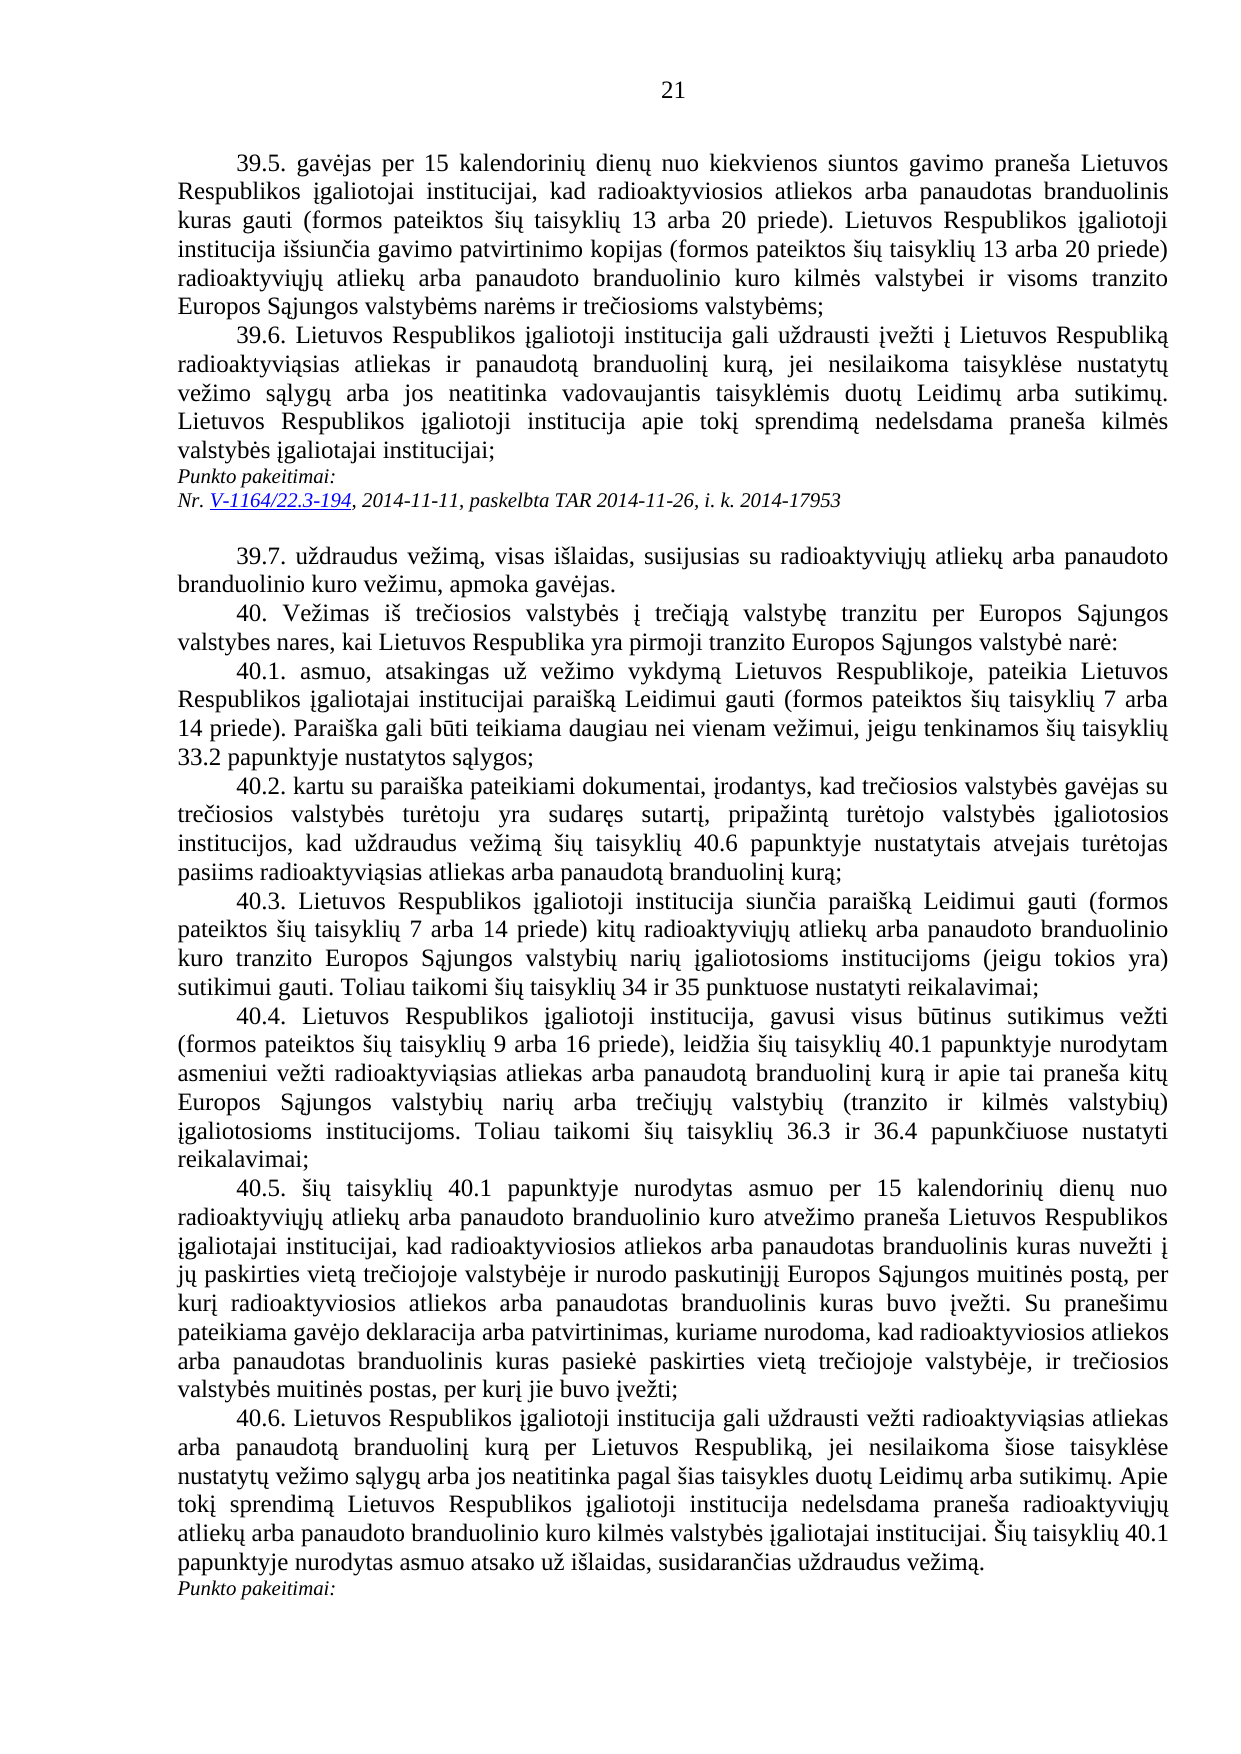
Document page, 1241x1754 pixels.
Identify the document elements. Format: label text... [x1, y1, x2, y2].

text Punkto pakeitimai: [177, 1576, 1169, 1600]
text 40.3. Lietuvos Respublikos įgaliotoji institucija siunčia paraišką Leidimui gauti (formos pateiktos šių taisyklių 7 arba 14 priede) kitų radioaktyviųjų atliekų arba panaudoto branduolinio kuro tranzito Europos Sąjungos valstybių narių įgaliotosioms institucijoms (jeigu tokios yra) sutikimui gauti. Toliau taikomi šių taisyklių 34 ir 35 punktuose nustatyti reikalavimai; [177, 886, 1169, 1001]
text 39.6. Lietuvos Respublikos įgaliotoji institucija gali uždrausti įvežti į Lietuvos Respubliką radioaktyviąsias atliekas ir panaudotą branduolinį kurą, jei nesilaikoma taisyklėse nustatytų vežimo sąlygų arba jos neatitinka vadovaujantis taisyklėmis duotų Leidimų arba sutikimų. Lietuvos Respublikos įgaliotoji institucija apie tokį sprendimą nedelsdama praneša kilmės valstybės įgaliotajai institucijai; [177, 320, 1169, 464]
text 40.5. šių taisyklių 40.1 papunktyje nurodytas asmuo per 15 kalendorinių dienų nuo radioaktyviųjų atliekų arba panaudoto branduolinio kuro atvežimo praneša Lietuvos Respublikos įgaliotajai institucijai, kad radioaktyviosios atliekos arba panaudotas branduolinis kuras nuvežti į jų paskirties vietą trečiojoje valstybėje ir nurodo paskutinįjį Europos Sąjungos muitinės postą, per kurį radioaktyviosios atliekos arba panaudotas branduolinis kuras buvo įvežti. Su pranešimu pateikiama gavėjo deklaracija arba patvirtinimas, kuriame nurodoma, kad radioaktyviosios atliekos arba panaudotas branduolinis kuras pasiekė paskirties vietą trečiojoje valstybėje, ir trečiosios valstybės muitinės postas, per kurį jie buvo įvežti; [177, 1173, 1169, 1403]
text 40.1. asmuo, atsakingas už vežimo vykdymą Lietuvos Respublikoje, pateikia Lietuvos Respublikos įgaliotajai institucijai paraišką Leidimui gauti (formos pateiktos šių taisyklių 7 arba 14 priede). Paraiška gali būti teikiama daugiau nei vienam vežimui, jeigu tenkinamos šių taisyklių 33.2 papunktyje nustatytos sąlygos; [177, 656, 1169, 771]
text 39.7. uždraudus vežimą, visas išlaidas, susijusias su radioaktyviųjų atliekų arba panaudoto branduolinio kuro vežimu, apmoka gavėjas. [177, 541, 1169, 598]
text 40. Vežimas iš trečiosios valstybės į trečiąją valstybę tranzitu per Europos Sąjungos valstybes nares, kai Lietuvos Respublika yra pirmoji tranzito Europos Sąjungos valstybė narė: [177, 598, 1169, 656]
text 39.5. gavėjas per 15 kalendorinių dienų nuo kiekvienos siuntos gavimo praneša Lietuvos Respublikos įgaliotojai institucijai, kad radioaktyviosios atliekos arba panaudotas branduolinis kuras gauti (formos pateiktos šių taisyklių 13 arba 20 priede). Lietuvos Respublikos įgaliotoji institucija išsiunčia gavimo patvirtinimo kopijas (formos pateiktos šių taisyklių 13 arba 20 priede) radioaktyviųjų atliekų arba panaudoto branduolinio kuro kilmės valstybei ir visoms tranzito Europos Sąjungos valstybėms narėms ir trečiosioms valstybėms; [177, 148, 1169, 320]
text 40.2. kartu su paraiška pateikiami dokumentai, įrodantys, kad trečiosios valstybės gavėjas su trečiosios valstybės turėtoju yra sudaręs sutartį, pripažintą turėtojo valstybės įgaliotosios institucijos, kad uždraudus vežimą šių taisyklių 40.6 papunktyje nustatytais atvejais turėtojas pasiims radioaktyviąsias atliekas arba panaudotą branduolinį kurą; [177, 771, 1169, 886]
text Punkto pakeitimai: [177, 464, 1169, 488]
text 40.4. Lietuvos Respublikos įgaliotoji institucija, gavusi visus būtinus sutikimus vežti (formos pateiktos šių taisyklių 9 arba 16 priede), leidžia šių taisyklių 40.1 papunktyje nurodytam asmeniui vežti radioaktyviąsias atliekas arba panaudotą branduolinį kurą ir apie tai praneša kitų Europos Sąjungos valstybių narių arba trečiųjų valstybių (tranzito ir kilmės valstybių) įgaliotosioms institucijoms. Toliau taikomi šių taisyklių 36.3 ir 36.4 papunkčiuose nustatyti reikalavimai; [177, 1001, 1169, 1173]
text Nr. V-1164/22.3-194, 2014-11-11, paskelbta TAR 2014-11-26, i. k. 2014-17953 [177, 488, 1169, 512]
text 40.6. Lietuvos Respublikos įgaliotoji institucija gali uždrausti vežti radioaktyviąsias atliekas arba panaudotą branduolinį kurą per Lietuvos Respubliką, jei nesilaikoma šiose taisyklėse nustatytų vežimo sąlygų arba jos neatitinka pagal šias taisykles duotų Leidimų arba sutikimų. Apie tokį sprendimą Lietuvos Respublikos įgaliotoji institucija nedelsdama praneša radioaktyviųjų atliekų arba panaudoto branduolinio kuro kilmės valstybės įgaliotajai institucijai. Šių taisyklių 40.1 papunktyje nurodytas asmuo atsako už išlaidas, susidarančias uždraudus vežimą. [177, 1403, 1169, 1576]
